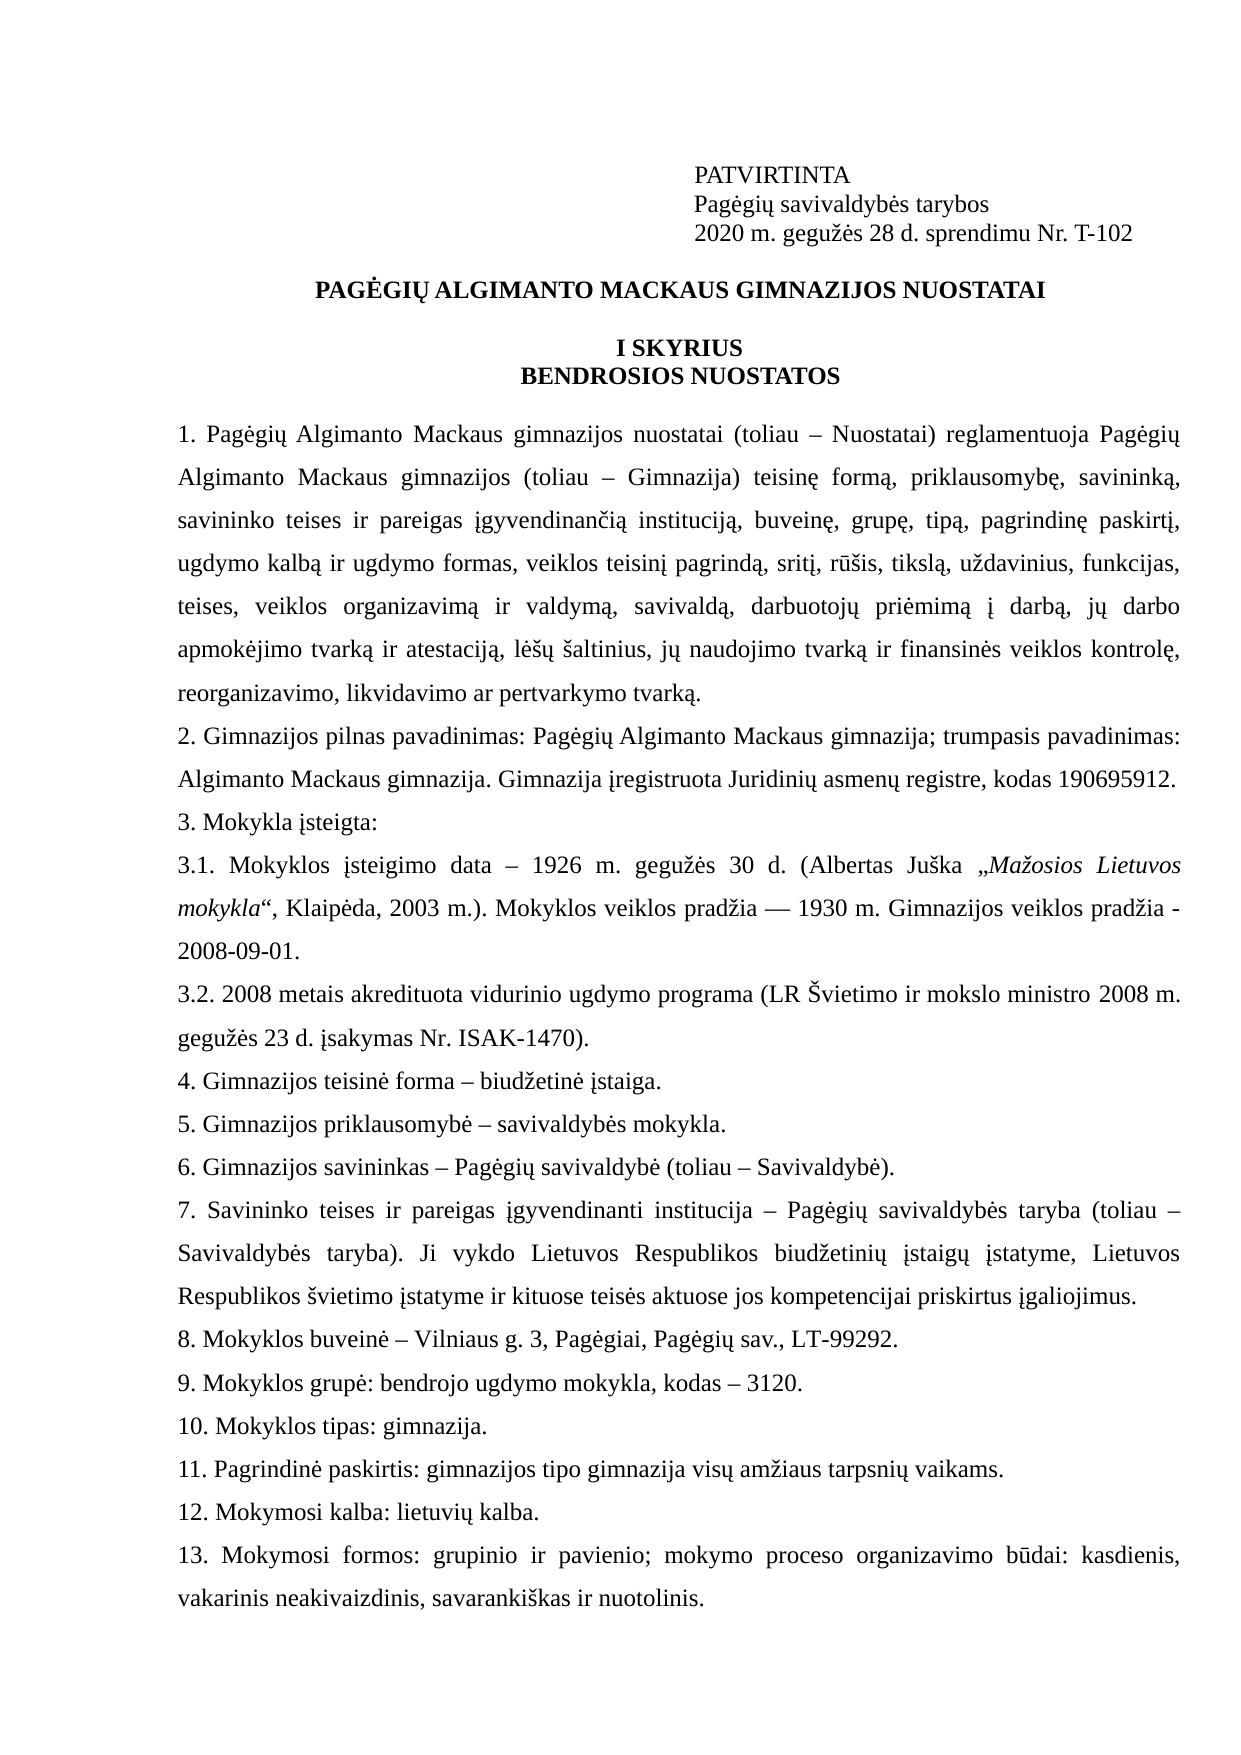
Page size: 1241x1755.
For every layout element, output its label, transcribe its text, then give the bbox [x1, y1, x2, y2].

text 12. Mokymosi kalba: lietuvių kalba. [177, 1497, 1181, 1526]
text Pagėgių savivaldybės tarybos [693, 189, 1184, 218]
text 1. Pagėgių Algimanto Mackaus gimnazijos nuostatai (toliau – Nuostatai) reglamentuoja Pagėgių Algimanto Mackaus gimnazijos (toliau – Gimnazija) teisinę formą, priklausomybę, savininką, savininko teises ir pareigas įgyvendinančią instituciją, buveinę, grupę, tipą, pagrindinę paskirtį, ugdymo kalbą ir ugdymo formas, veiklos teisinį pagrindą, sritį, rūšis, tikslą, uždavinius, funkcijas, teises, veiklos organizavimą ir valdymą, savivaldą, darbuotojų priėmimą į darbą, jų darbo apmokėjimo tvarką ir atestaciją, lėšų šaltinius, jų naudojimo tvarką ir finansinės veiklos kontrolę, reorganizavimo, likvidavimo ar pertvarkymo tvarką. [177, 419, 1181, 706]
text 5. Gimnazijos priklausomybė – savivaldybės mokykla. [177, 1109, 1181, 1138]
text 2. Gimnazijos pilnas pavadinimas: Pagėgių Algimanto Mackaus gimnazija; trumpasis pavadinimas: Algimanto Mackaus gimnazija. Gimnazija įregistruota Juridinių asmenų registre, kodas 190695912. [177, 721, 1181, 793]
text 3. Mokykla įsteigta: [177, 807, 1181, 836]
text 2020 m. gegužės 28 d. sprendimu Nr. T-102 [694, 218, 1184, 246]
text PAGĖGIŲ ALGIMANTO MACKAUS GIMNAZIJOS NUOSTATAI [177, 275, 1184, 304]
text 11. Pagrindinė paskirtis: gimnazijos tipo gimnazija visų amžiaus tarpsnių vaikams. [177, 1454, 1181, 1483]
text PATVIRTINTA [627, 160, 1184, 189]
text 13. Mokymosi formos: grupinio ir pavienio; mokymo proceso organizavimo būdai: kasdienis, vakarinis neakivaizdinis, savarankiškas ir nuotolinis. [177, 1540, 1181, 1612]
text 7. Savininko teises ir pareigas įgyvendinanti institucija – Pagėgių savivaldybės taryba (toliau – Savivaldybės taryba). Ji vykdo Lietuvos Respublikos biudžetinių įstaigų įstatyme, Lietuvos Respublikos švietimo įstatyme ir kituose teisės aktuose jos kompetencijai priskirtus įgaliojimus. [177, 1195, 1181, 1310]
text 3.1. Mokyklos įsteigimo data – 1926 m. gegužės 30 d. (Albertas Juška „Mažosios Lietuvos mokykla“, Klaipėda, 2003 m.). Mokyklos veiklos pradžia — 1930 m. Gimnazijos veiklos pradžia - 2008-09-01. [177, 850, 1181, 965]
text 3.2. 2008 metais akredituota vidurinio ugdymo programa (LR Švietimo ir mokslo ministro 2008 m. gegužės 23 d. įsakymas Nr. ISAK-1470). [177, 979, 1181, 1051]
text BENDROSIOS NUOSTATOS [177, 361, 1184, 390]
text I SKYRIUS [177, 333, 1181, 361]
text 4. Gimnazijos teisinė forma – biudžetinė įstaiga. [177, 1066, 1181, 1094]
text 9. Mokyklos grupė: bendrojo ugdymo mokykla, kodas – 3120. [177, 1368, 1181, 1396]
text 6. Gimnazijos savininkas – Pagėgių savivaldybė (toliau – Savivaldybė). [177, 1152, 1181, 1181]
text 8. Mokyklos buveinė – Vilniaus g. 3, Pagėgiai, Pagėgių sav., LT-99292. [177, 1324, 1181, 1353]
text 10. Mokyklos tipas: gimnazija. [177, 1411, 1181, 1439]
